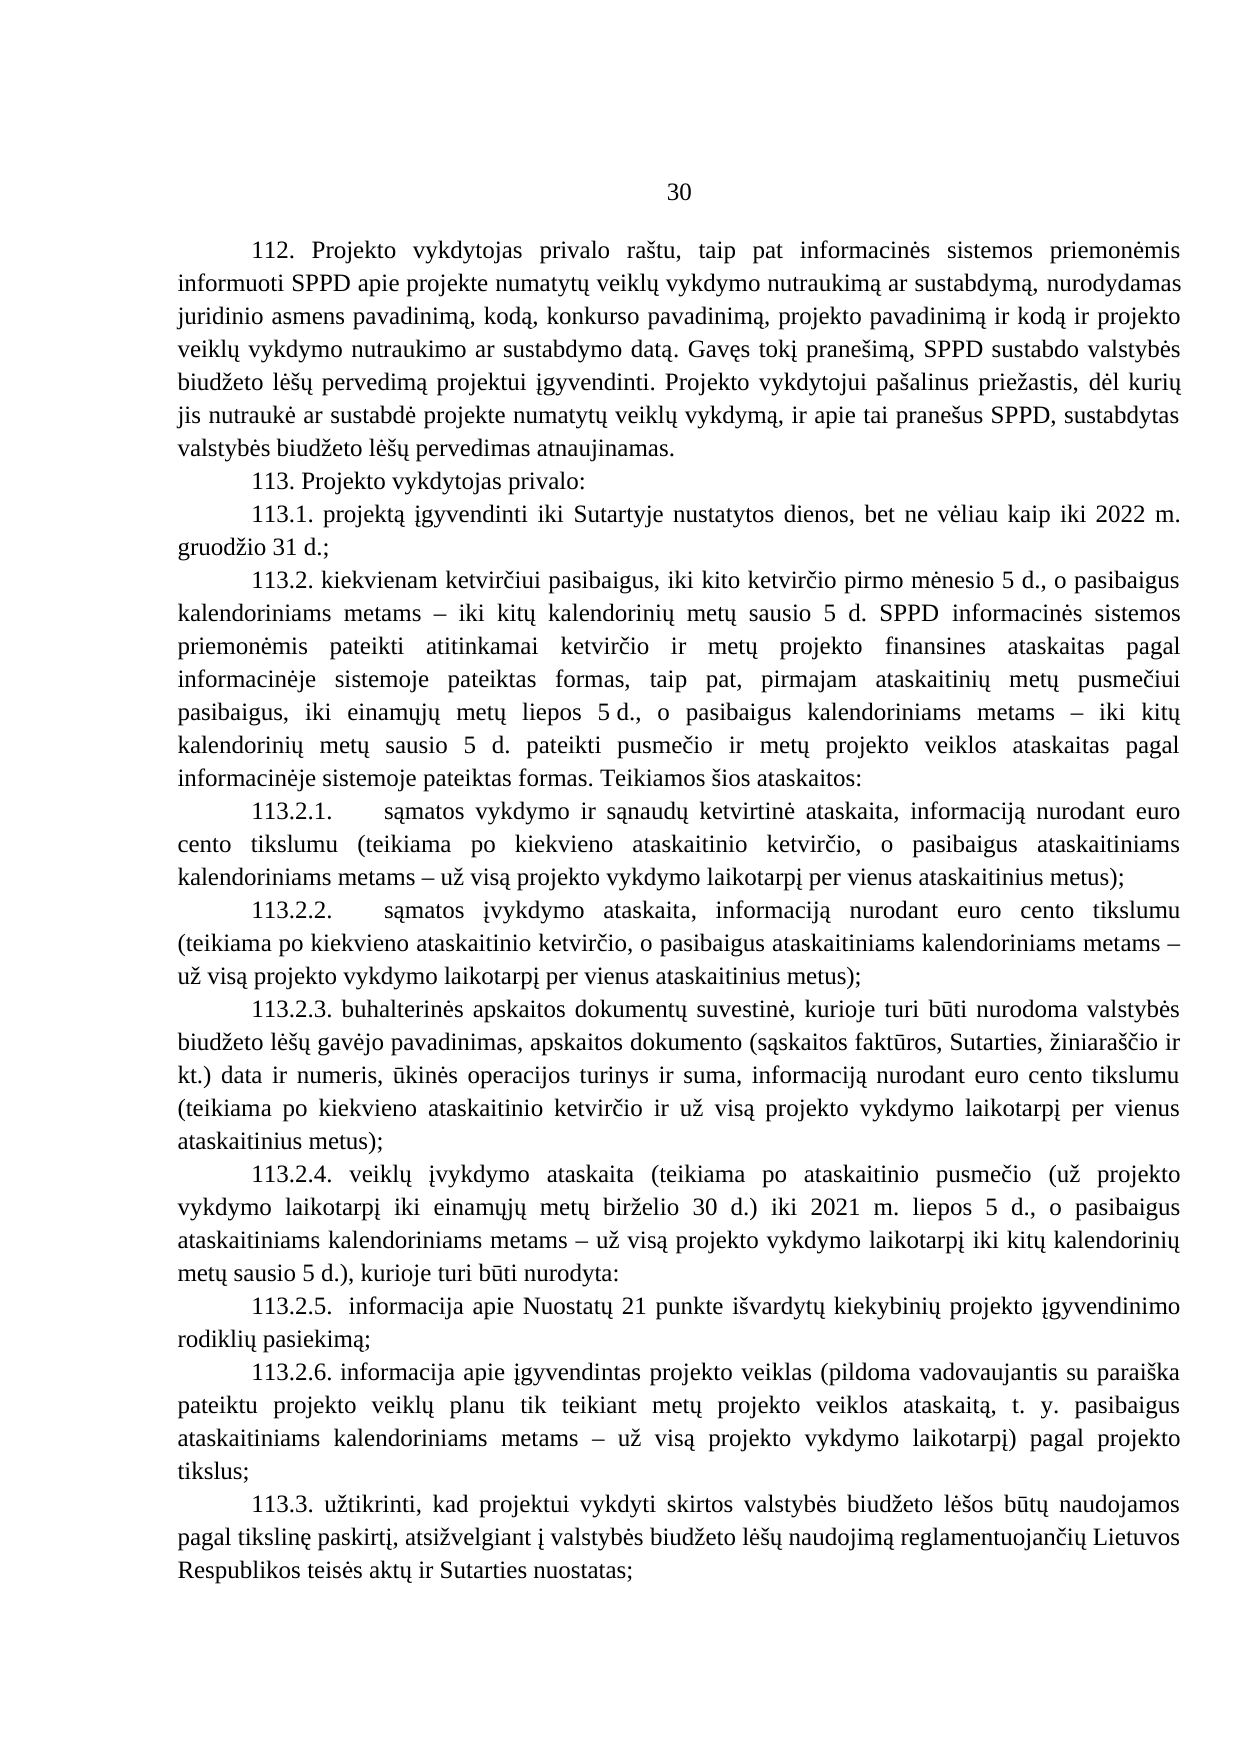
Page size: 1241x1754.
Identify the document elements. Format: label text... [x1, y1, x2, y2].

text 113.2.4. veiklų įvykdymo ataskaita (teikiama po ataskaitinio pusmečio (už projekto vykdymo laikotarpį iki einamųjų metų birželio 30 d.) iki 2021 m. liepos 5 d., o pasibaigus ataskaitiniams kalendoriniams metams – už visą projekto vykdymo laikotarpį iki kitų kalendorinių metų sausio 5 d.), kurioje turi būti nurodyta: [177, 1159, 1181, 1287]
text 113.3. užtikrinti, kad projektui vykdyti skirtos valstybės biudžeto lėšos būtų naudojamos pagal tikslinę paskirtį, atsižvelgiant į valstybės biudžeto lėšų naudojimą reglamentuojančių Lietuvos Respublikos teisės aktų ir Sutarties nuostatas; [177, 1489, 1181, 1584]
text 112. Projekto vykdytojas privalo raštu, taip pat informacinės sistemos priemonėmis informuoti SPPD apie projekte numatytų veiklų vykdymo nutraukimą ar sustabdymą, nurodydamas juridinio asmens pavadinimą, kodą, konkurso pavadinimą, projekto pavadinimą ir kodą ir projekto veiklų vykdymo nutraukimo ar sustabdymo datą. Gavęs tokį pranešimą, SPPD sustabdo valstybės biudžeto lėšų pervedimą projektui įgyvendinti. Projekto vykdytojui pašalinus priežastis, dėl kurių jis nutraukė ar sustabdė projekte numatytų veiklų vykdymą, ir apie tai pranešus SPPD, sustabdytas valstybės biudžeto lėšų pervedimas atnaujinamas. [177, 235, 1181, 462]
text 113. Projekto vykdytojas privalo: [177, 466, 1181, 494]
text 113.2.2. sąmatos įvykdymo ataskaita, informaciją nurodant euro cento tikslumu (teikiama po kiekvieno ataskaitinio ketvirčio, o pasibaigus ataskaitiniams kalendoriniams metams – už visą projekto vykdymo laikotarpį per vienus ataskaitinius metus); [177, 895, 1181, 990]
text 113.1. projektą įgyvendinti iki Sutartyje nustatytos dienos, bet ne vėliau kaip iki 2022 m. gruodžio 31 d.; [177, 499, 1181, 561]
text 113.2.6. informacija apie įgyvendintas projekto veiklas (pildoma vadovaujantis su paraiška pateiktu projekto veiklų planu tik teikiant metų projekto veiklos ataskaitą, t. y. pasibaigus ataskaitiniams kalendoriniams metams – už visą projekto vykdymo laikotarpį) pagal projekto tikslus; [177, 1357, 1181, 1485]
text 113.2.5. informacija apie Nuostatų 21 punkte išvardytų kiekybinių projekto įgyvendinimo rodiklių pasiekimą; [177, 1291, 1181, 1353]
text 113.2.3. buhalterinės apskaitos dokumentų suvestinė, kurioje turi būti nurodoma valstybės biudžeto lėšų gavėjo pavadinimas, apskaitos dokumento (sąskaitos faktūros, Sutarties, žiniaraščio ir kt.) data ir numeris, ūkinės operacijos turinys ir suma, informaciją nurodant euro cento tikslumu (teikiama po kiekvieno ataskaitinio ketvirčio ir už visą projekto vykdymo laikotarpį per vienus ataskaitinius metus); [177, 994, 1181, 1155]
text 113.2.1. sąmatos vykdymo ir sąnaudų ketvirtinė ataskaita, informaciją nurodant euro cento tikslumu (teikiama po kiekvieno ataskaitinio ketvirčio, o pasibaigus ataskaitiniams kalendoriniams metams – už visą projekto vykdymo laikotarpį per vienus ataskaitinius metus); [177, 796, 1181, 891]
text 113.2. kiekvienam ketvirčiui pasibaigus, iki kito ketvirčio pirmo mėnesio 5 d., o pasibaigus kalendoriniams metams – iki kitų kalendorinių metų sausio 5 d. SPPD informacinės sistemos priemonėmis pateikti atitinkamai ketvirčio ir metų projekto finansines ataskaitas pagal informacinėje sistemoje pateiktas formas, taip pat, pirmajam ataskaitinių metų pusmečiui pasibaigus, iki einamųjų metų liepos 5 d., o pasibaigus kalendoriniams metams – iki kitų kalendorinių metų sausio 5 d. pateikti pusmečio ir metų projekto veiklos ataskaitas pagal informacinėje sistemoje pateiktas formas. Teikiamos šios ataskaitos: [177, 565, 1181, 792]
